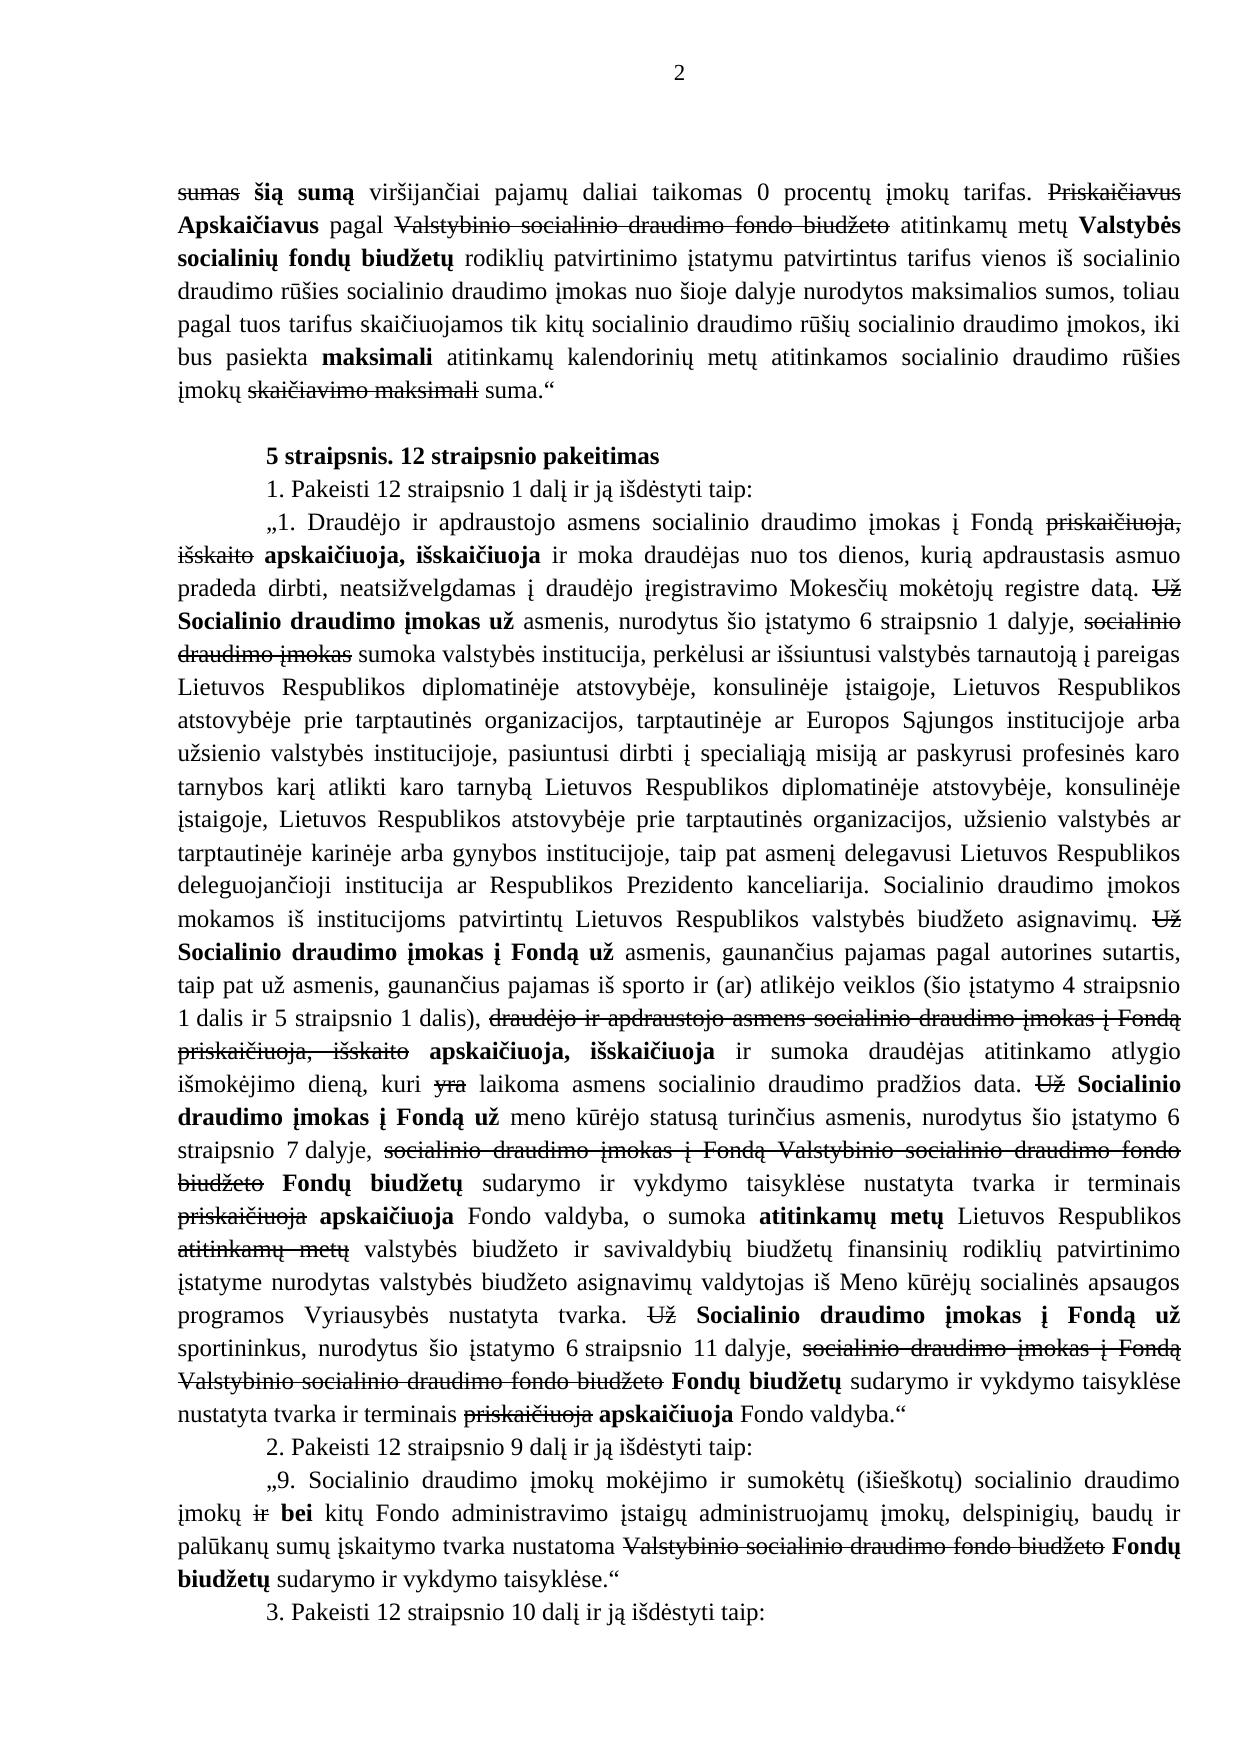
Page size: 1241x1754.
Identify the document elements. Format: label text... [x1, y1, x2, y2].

text sumas šią sumą viršijančiai pajamų daliai taikomas 0 procentų įmokų tarifas. Priskaičiavus Apskaičiavus pagal Valstybinio socialinio draudimo fondo biudžeto atitinkamų metų Valstybės socialinių fondų biudžetų rodiklių patvirtinimo įstatymu patvirtintus tarifus vienos iš socialinio draudimo rūšies socialinio draudimo įmokas nuo šioje dalyje nurodytos maksimalios sumos, toliau pagal tuos tarifus skaičiuojamos tik kitų socialinio draudimo rūšių socialinio draudimo įmokos, iki bus pasiekta maksimali atitinkamų kalendorinių metų atitinkamos socialinio draudimo rūšies įmokų skaičiavimo maksimali suma.“ [177, 177, 1181, 404]
text 1. Pakeisti 12 straipsnio 1 dalį ir ją išdėstyti taip: [177, 474, 1181, 503]
text 5 straipsnis. 12 straipsnio pakeitimas [177, 441, 1181, 470]
text „1. Draudėjo ir apdraustojo asmens socialinio draudimo įmokas į Fondą priskaičiuoja, išskaito apskaičiuoja, išskaičiuoja ir moka draudėjas nuo tos dienos, kurią apdraustasis asmuo pradeda dirbti, neatsižvelgdamas į draudėjo įregistravimo Mokesčių mokėtojų registre datą. Už Socialinio draudimo įmokas už asmenis, nurodytus šio įstatymo 6 straipsnio 1 dalyje, socialinio draudimo įmokas sumoka valstybės institucija, perkėlusi ar išsiuntusi valstybės tarnautoją į pareigas Lietuvos Respublikos diplomatinėje atstovybėje, konsulinėje įstaigoje, Lietuvos Respublikos atstovybėje prie tarptautinės organizacijos, tarptautinėje ar Europos Sąjungos institucijoje arba užsienio valstybės institucijoje, pasiuntusi dirbti į specialiąją misiją ar paskyrusi profesinės karo tarnybos karį atlikti karo tarnybą Lietuvos Respublikos diplomatinėje atstovybėje, konsulinėje įstaigoje, Lietuvos Respublikos atstovybėje prie tarptautinės organizacijos, užsienio valstybės ar tarptautinėje karinėje arba gynybos institucijoje, taip pat asmenį delegavusi Lietuvos Respublikos deleguojančioji institucija ar Respublikos Prezidento kanceliarija. Socialinio draudimo įmokos mokamos iš institucijoms patvirtintų Lietuvos Respublikos valstybės biudžeto asignavimų. Už Socialinio draudimo įmokas į Fondą už asmenis, gaunančius pajamas pagal autorines sutartis, taip pat už asmenis, gaunančius pajamas iš sporto ir (ar) atlikėjo veiklos (šio įstatymo 4 straipsnio 1 dalis ir 5 straipsnio 1 dalis), draudėjo ir apdraustojo asmens socialinio draudimo įmokas į Fondą priskaičiuoja, išskaito apskaičiuoja, išskaičiuoja ir sumoka draudėjas atitinkamo atlygio išmokėjimo dieną, kuri yra laikoma asmens socialinio draudimo pradžios data. Už Socialinio draudimo įmokas į Fondą už meno kūrėjo statusą turinčius asmenis, nurodytus šio įstatymo 6 straipsnio 7 dalyje, socialinio draudimo įmokas į Fondą Valstybinio socialinio draudimo fondo biudžeto Fondų biudžetų sudarymo ir vykdymo taisyklėse nustatyta tvarka ir terminais priskaičiuoja apskaičiuoja Fondo valdyba, o sumoka atitinkamų metų Lietuvos Respublikos atitinkamų metų valstybės biudžeto ir savivaldybių biudžetų finansinių rodiklių patvirtinimo įstatyme nurodytas valstybės biudžeto asignavimų valdytojas iš Meno kūrėjų socialinės apsaugos programos Vyriausybės nustatyta tvarka. Už Socialinio draudimo įmokas į Fondą už sportininkus, nurodytus šio įstatymo 6 straipsnio 11 dalyje, socialinio draudimo įmokas į Fondą Valstybinio socialinio draudimo fondo biudžeto Fondų biudžetų sudarymo ir vykdymo taisyklėse nustatyta tvarka ir terminais priskaičiuoja apskaičiuoja Fondo valdyba.“ [177, 507, 1181, 1428]
text „9. Socialinio draudimo įmokų mokėjimo ir sumokėtų (išieškotų) socialinio draudimo įmokų ir bei kitų Fondo administravimo įstaigų administruojamų įmokų, delspinigių, baudų ir palūkanų sumų įskaitymo tvarka nustatoma Valstybinio socialinio draudimo fondo biudžeto Fondų biudžetų sudarymo ir vykdymo taisyklėse.“ [177, 1465, 1181, 1593]
text 2. Pakeisti 12 straipsnio 9 dalį ir ją išdėstyti taip: [177, 1432, 1181, 1461]
text 3. Pakeisti 12 straipsnio 10 dalį ir ją išdėstyti taip: [177, 1597, 1181, 1626]
